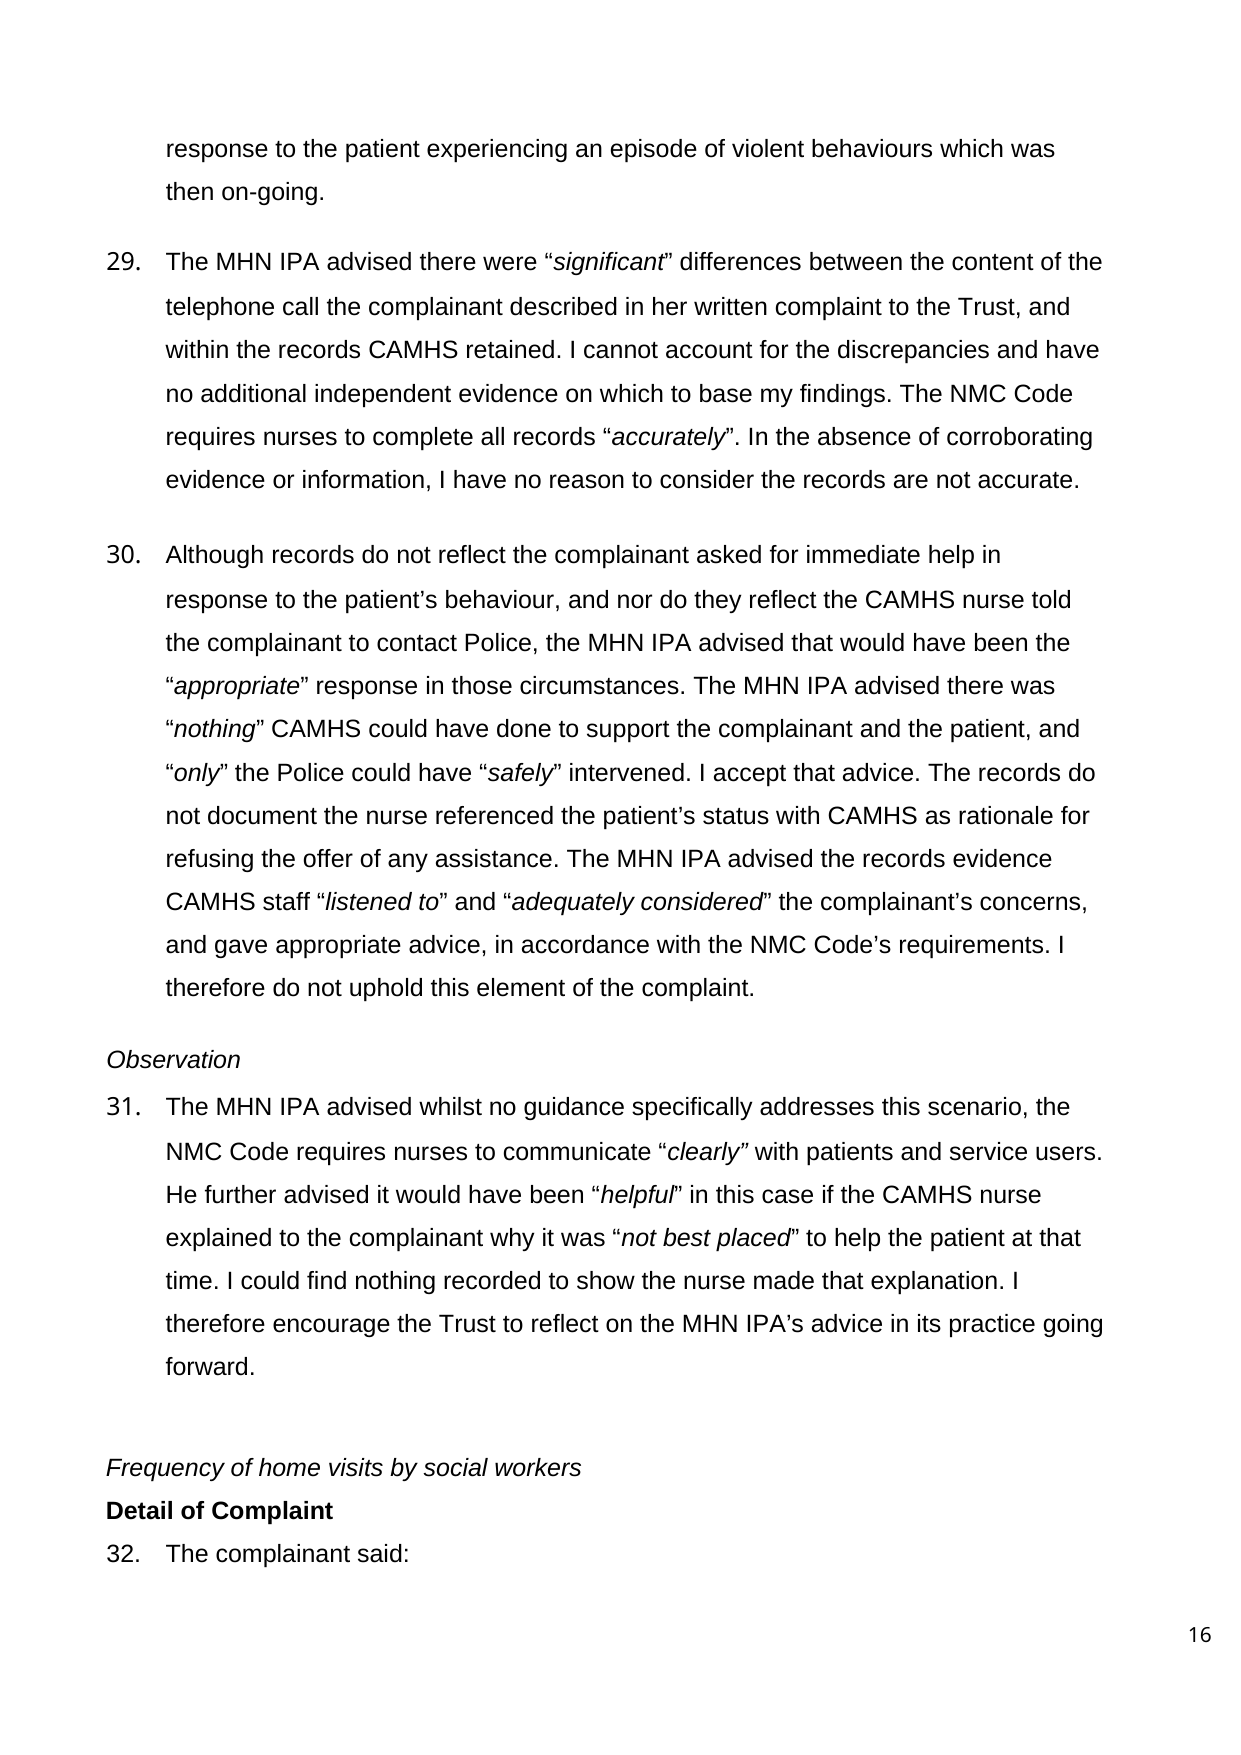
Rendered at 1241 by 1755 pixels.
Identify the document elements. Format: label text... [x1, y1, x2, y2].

list The MHN IPA advised there were “significant” differences between the content of the telephone call the complainant described in her written complaint to the Trust, and within the records CAMHS retained. I cannot account for the discrepancies and have no additional independent evidence on which to base my findings. The NMC Code requires nurses to complete all records “accurately”. In the absence of corroborating evidence or information, I have no reason to consider the records are not accurate. [106, 244, 1110, 493]
list The MHN IPA advised whilst no guidance specifically addresses this scenario, the NMC Code requires nurses to communicate “clearly” with patients and service users. He further advised it would have been “helpful” in this case if the CAMHS nurse explained to the complainant why it was “not best placed” to help the patient at that time. I could find nothing recorded to show the nurse made that explanation. I therefore encourage the Trust to reflect on the MHN IPA’s advice in its practice going forward. [106, 1088, 1110, 1381]
list The complainant said: [106, 1539, 1110, 1568]
text Frequency of home visits by social workers [106, 1453, 1110, 1482]
text Detail of Complaint [106, 1496, 1110, 1525]
text Observation [106, 1045, 1110, 1074]
list response to the patient experiencing an episode of violent behaviours which was then on-going. [166, 134, 1110, 206]
list Although records do not reflect the complainant asked for immediate help in response to the patient’s behaviour, and nor do they reflect the CAMHS nurse told the complainant to contact Police, the MHN IPA advised that would have been the “appropriate” response in those circumstances. The MHN IPA advised there was “nothing” CAMHS could have done to support the complainant and the patient, and “only” the Police could have “safely” intervened. I accept that advice. The records do not document the nurse referenced the patient’s status with CAMHS as rationale for refusing the offer of any assistance. The MHN IPA advised the records evidence CAMHS staff “listened to” and “adequately considered” the complainant’s concerns, and gave appropriate advice, in accordance with the NMC Code’s requirements. I therefore do not uphold this element of the complaint. [106, 537, 1110, 1002]
